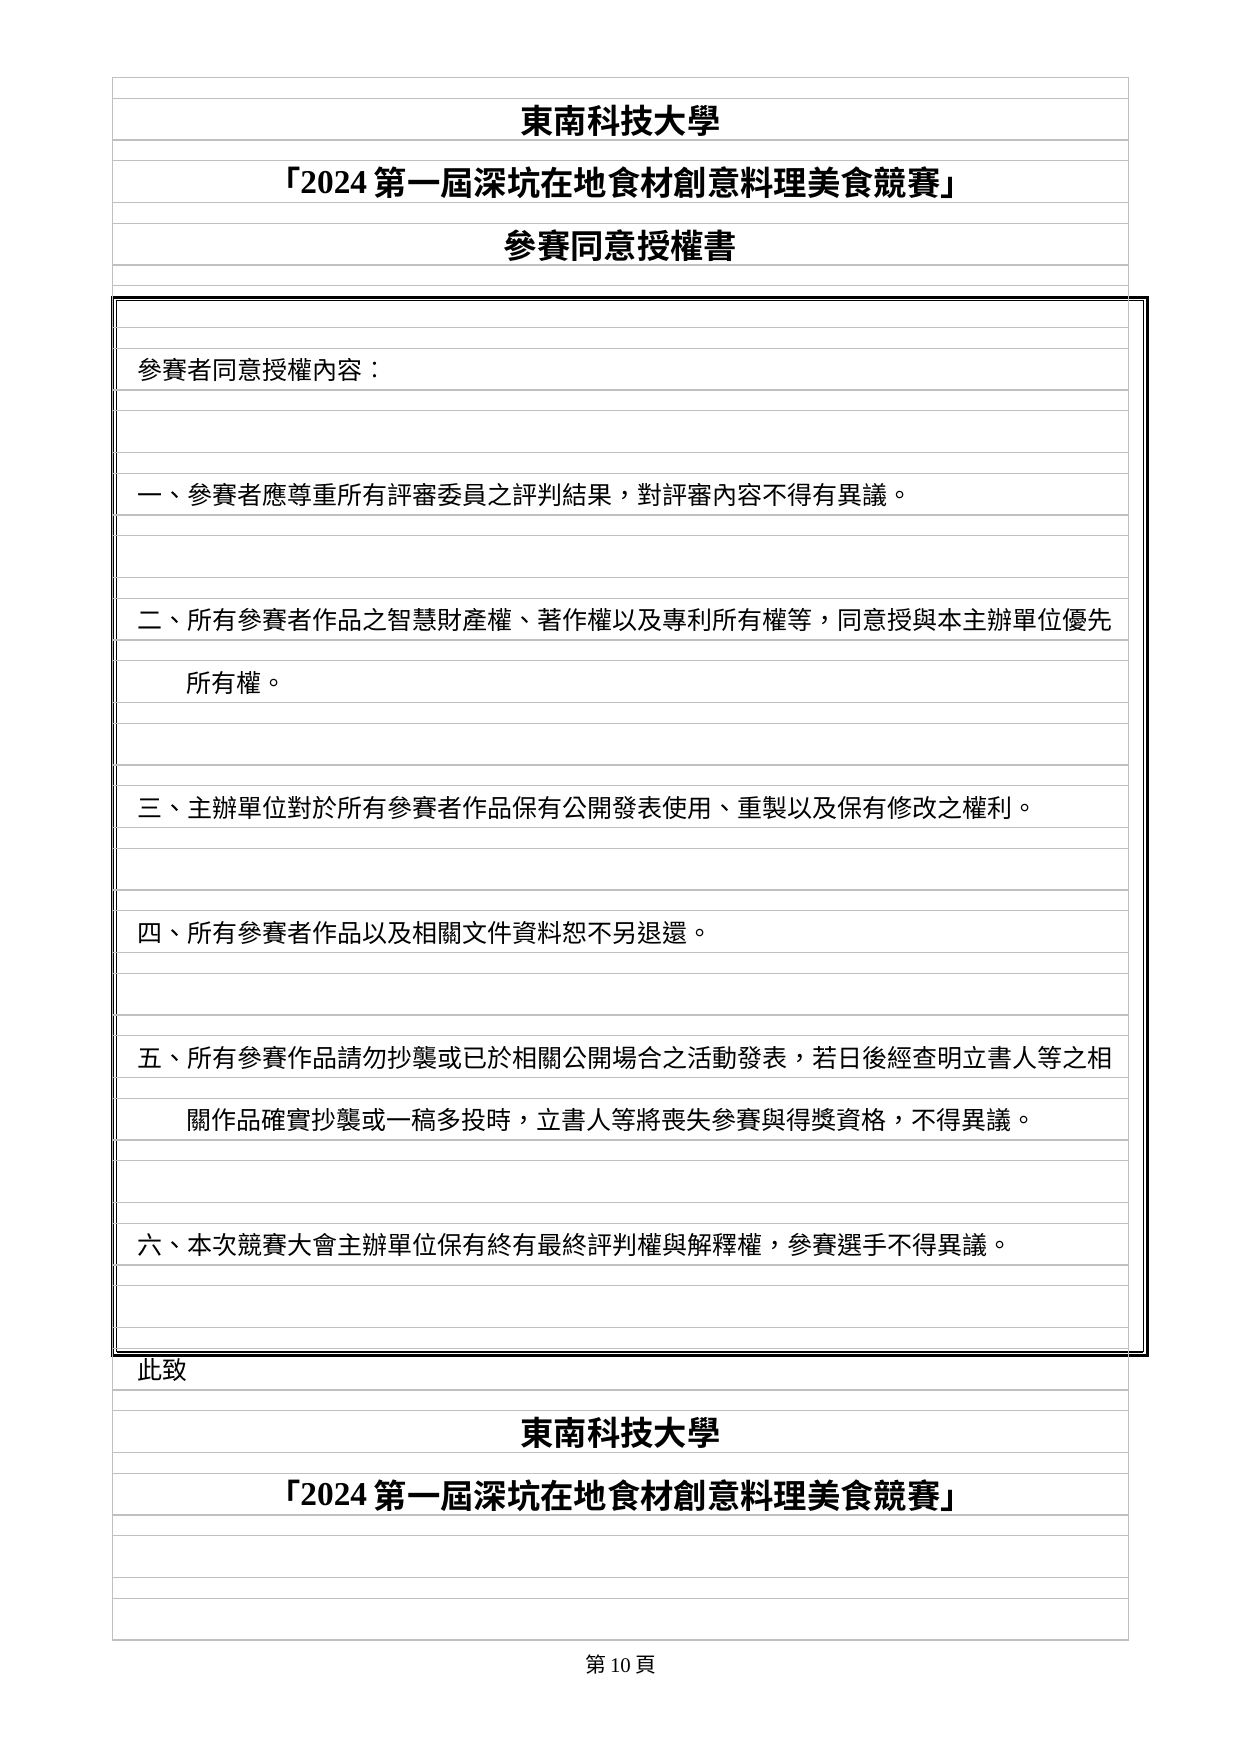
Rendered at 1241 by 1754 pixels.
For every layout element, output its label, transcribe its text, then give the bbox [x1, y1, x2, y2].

text 參賽者同意授權內容︰ [117, 349, 1090, 389]
text [137, 641, 1128, 660]
text 「2024第一屆深坑在地食材創意料理美食競賽」 [113, 161, 1128, 202]
text 六、本次競賽大會主辦單位保有終有最終評判權與解釋權，參賽選手不得異議。 [137, 1224, 1128, 1264]
text 參賽同意授權書 [113, 224, 1128, 264]
text 「2024第一屆深坑在地食材創意料理美食競賽」 [113, 1474, 1128, 1514]
text [137, 766, 1128, 785]
text 關作品確實抄襲或一稿多投時，立書人等將喪失參賽與得獎資格，不得異議。 [137, 1099, 1128, 1139]
text [137, 891, 1128, 910]
text 三、主辦單位對於所有參賽者作品保有公開發表使用、重製以及保有修改之權利。 [137, 786, 1128, 827]
text [113, 1453, 1128, 1473]
text 四、所有參賽者作品以及相關文件資料恕不另退還。 [137, 911, 1128, 952]
text 一、參賽者應尊重所有評審委員之評判結果，對評審內容不得有異議。 [117, 474, 1128, 514]
text [137, 1016, 1128, 1035]
text [113, 1391, 1128, 1410]
text 此致 [113, 1357, 1128, 1389]
text [117, 1328, 1128, 1348]
text [113, 78, 1128, 98]
text [117, 328, 1090, 348]
text 二、所有參賽者作品之智慧財產權、著作權以及專利所有權等，同意授與本主辦單位優先 [137, 599, 1128, 639]
text [117, 453, 1128, 473]
text 所有權。 [137, 661, 1128, 702]
text [137, 578, 1128, 598]
text [113, 141, 1128, 160]
text [137, 1078, 1128, 1098]
text 東南科技大學 [113, 1411, 1128, 1452]
text 東南科技大學 [113, 99, 1128, 139]
text [137, 1203, 1128, 1223]
text [113, 203, 1128, 223]
text 五、所有參賽作品請勿抄襲或已於相關公開場合之活動發表，若日後經查明立書人等之相 [137, 1036, 1128, 1077]
